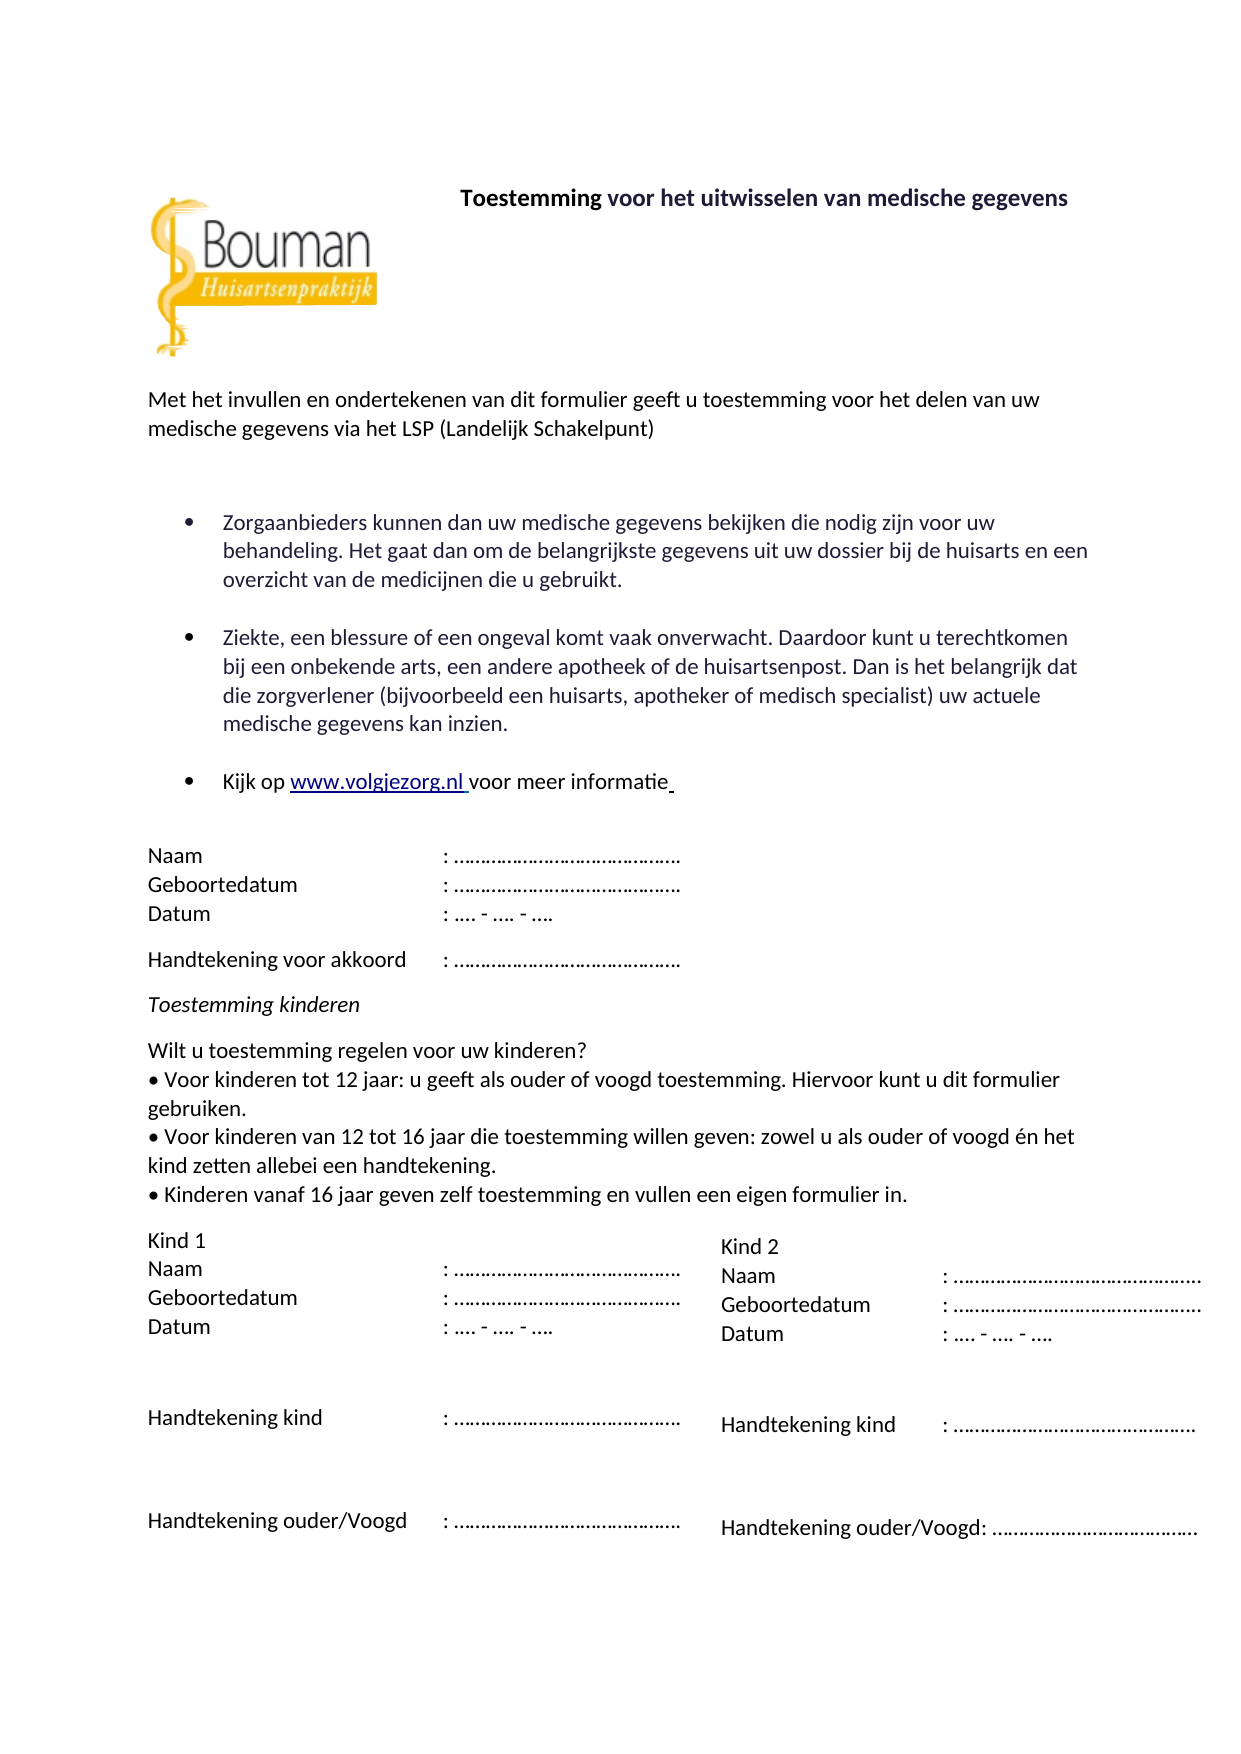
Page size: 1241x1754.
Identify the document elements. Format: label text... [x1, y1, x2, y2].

text Kind 1 Naam : ……………………………………. Geboortedatum : ……………………………………. Datum : .… - …. - …. [148, 1226, 706, 1340]
text [706, 1225, 1240, 1606]
text Handtekening kind : ……………………………………. [148, 1403, 706, 1489]
list Ziekte, een blessure of een ongeval komt vaak onverwacht. Daardoor kunt u terechtkomen bij een onbekende arts, een andere apotheek of de huisartsenpost. Dan is het belangrijk dat die zorgverlener (bijvoorbeeld een huisarts, apotheker of medisch specialist) uw actuele medische gegevens kan inzien. [185, 623, 1093, 738]
text Kind 2 Naam : ……………………………………….. Geboortedatum : ……………………………………….. Datum : .… - …. - …. [721, 1232, 1225, 1347]
text Toestemming voor het uitwisselen van medische gegevens [460, 182, 1089, 212]
text Naam : ……………………………………. Geboortedatum : ……………………………………. Datum : .… - …. - …. [148, 842, 1093, 927]
list Kijk op www.volgjezorg.nl voor meer informatie [185, 767, 1093, 795]
text Met het invullen en ondertekenen van dit formulier geeft u toestemming voor het delen van uw medische gegevens via het LSP (Landelijk Schakelpunt) [148, 385, 1093, 442]
text Handtekening ouder/Voogd: ………………………………… [721, 1513, 1225, 1541]
text Handtekening voor akkoord : ……………………………………. [148, 945, 1093, 973]
text Wilt u toestemming regelen voor uw kinderen? • Voor kinderen tot 12 jaar: u geeft als ouder of voogd toestemming. Hiervoor kunt u dit formulier gebruiken. • Voor kinderen van 12 tot 16 jaar die toestemming willen geven: zowel u als ouder of voogd én het kind zetten allebei een handtekening. • Kinderen vanaf 16 jaar geven zelf toestemming en vullen een eigen formulier in. [148, 1036, 1093, 1208]
text Toestemming kinderen [148, 990, 1093, 1018]
text Handtekening kind : ………………………………………. [721, 1410, 1225, 1496]
text Handtekening ouder/Voogd : ……………………………………. [148, 1507, 706, 1534]
list Zorgaanbieders kunnen dan uw medische gegevens bekijken die nodig zijn voor uw behandeling. Het gaat dan om de belangrijkste gegevens uit uw dossier bij de huisarts en een overzicht van de medicijnen die u gebruikt. [185, 508, 1093, 593]
